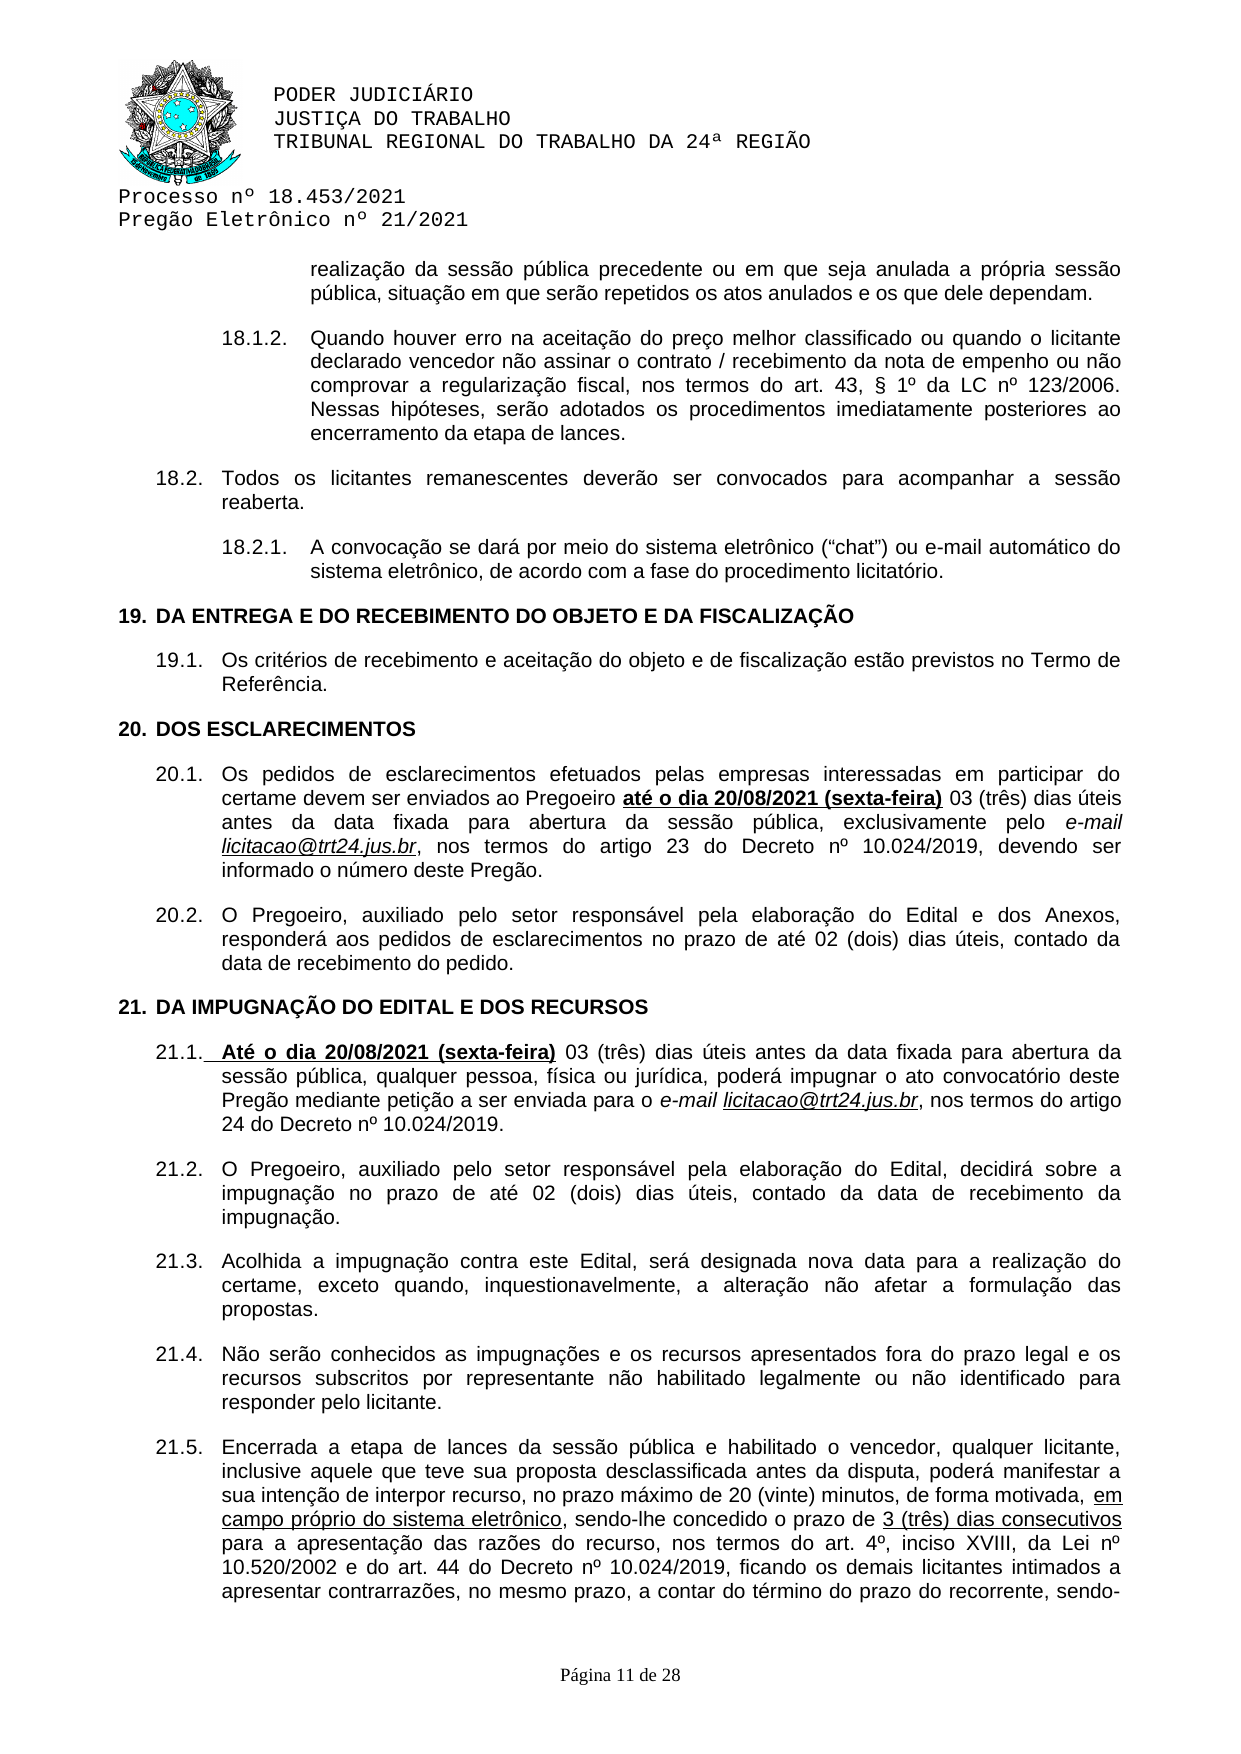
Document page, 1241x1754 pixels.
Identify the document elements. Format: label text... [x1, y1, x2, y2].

list Não serão conhecidos as impugnações e os recursos apresentados fora do prazo legal e os recursos subscritos por representante não habilitado legalmente ou não identificado para responder pelo licitante. [155, 1342, 1122, 1414]
list Acolhida a impugnação contra este Edital, será designada nova data para a realização do certame, exceto quando, inquestionavelmente, a alteração não afetar a formulação das propostas. [155, 1249, 1122, 1321]
list DOS ESCLARECIMENTOS [118, 717, 1122, 741]
picture [118, 59, 243, 186]
list realização da sessão pública precedente ou em que seja anulada a própria sessão pública, situação em que serão repetidos os atos anulados e os que dele dependam. [221, 257, 1122, 304]
list Até o dia 20/08/2021 (sexta-feira) 03 (três) dias úteis antes da data fixada para abertura da sessão pública, qualquer pessoa, física ou jurídica, poderá impugnar o ato convocatório deste Pregão mediante petição a ser enviada para o e-mail licitacao@trt24.jus.br, nos termos do artigo 24 do Decreto nº 10.024/2019. [155, 1040, 1122, 1136]
list Encerrada a etapa de lances da sessão pública e habilitado o vencedor, qualquer licitante, inclusive aquele que teve sua proposta desclassificada antes da disputa, poderá manifestar a sua intenção de interpor recurso, no prazo máximo de 20 (vinte) minutos, de forma motivada, em campo próprio do sistema eletrônico, sendo-lhe concedido o prazo de 3 (três) dias consecutivos para a apresentação das razões do recurso, nos termos do art. 4º, inciso XVIII, da Lei nº 10.520/2002 e do art. 44 do Decreto nº 10.024/2019, ficando os demais licitantes intimados a apresentar contrarrazões, no mesmo prazo, a contar do término do prazo do recorrente, sendo- [155, 1435, 1122, 1602]
list A convocação se dará por meio do sistema eletrônico (“chat”) ou e-mail automático do sistema eletrônico, de acordo com a fase do procedimento licitatório. [221, 535, 1122, 583]
list Quando houver erro na aceitação do preço melhor classificado ou quando o licitante declarado vencedor não assinar o contrato / recebimento da nota de empenho ou não comprovar a regularização fiscal, nos termos do art. 43, § 1º da LC nº 123/2006. Nessas hipóteses, serão adotados os procedimentos imediatamente posteriores ao encerramento da etapa de lances. [221, 325, 1122, 445]
list Os pedidos de esclarecimentos efetuados pelas empresas interessadas em participar do certame devem ser enviados ao Pregoeiro até o dia 20/08/2021 (sexta-feira) 03 (três) dias úteis antes da data fixada para abertura da sessão pública, exclusivamente pelo e-mail licitacao@trt24.jus.br, nos termos do artigo 23 do Decreto nº 10.024/2019, devendo ser informado o número deste Pregão. [155, 762, 1122, 882]
list DA IMPUGNAÇÃO DO EDITAL E DOS RECURSOS [118, 995, 1122, 1019]
list DA ENTREGA E DO RECEBIMENTO DO OBJETO E DA FISCALIZAÇÃO [118, 603, 1122, 627]
list O Pregoeiro, auxiliado pelo setor responsável pela elaboração do Edital, decidirá sobre a impugnação no prazo de até 02 (dois) dias úteis, contado da data de recebimento da impugnação. [155, 1157, 1122, 1228]
list Os critérios de recebimento e aceitação do objeto e de fiscalização estão previstos no Termo de Referência. [155, 648, 1122, 696]
list Todos os licitantes remanescentes deverão ser convocados para acompanhar a sessão reaberta. [155, 466, 1122, 514]
list O Pregoeiro, auxiliado pelo setor responsável pela elaboração do Edital e dos Anexos, responderá aos pedidos de esclarecimentos no prazo de até 02 (dois) dias úteis, contado da data de recebimento do pedido. [155, 902, 1122, 974]
